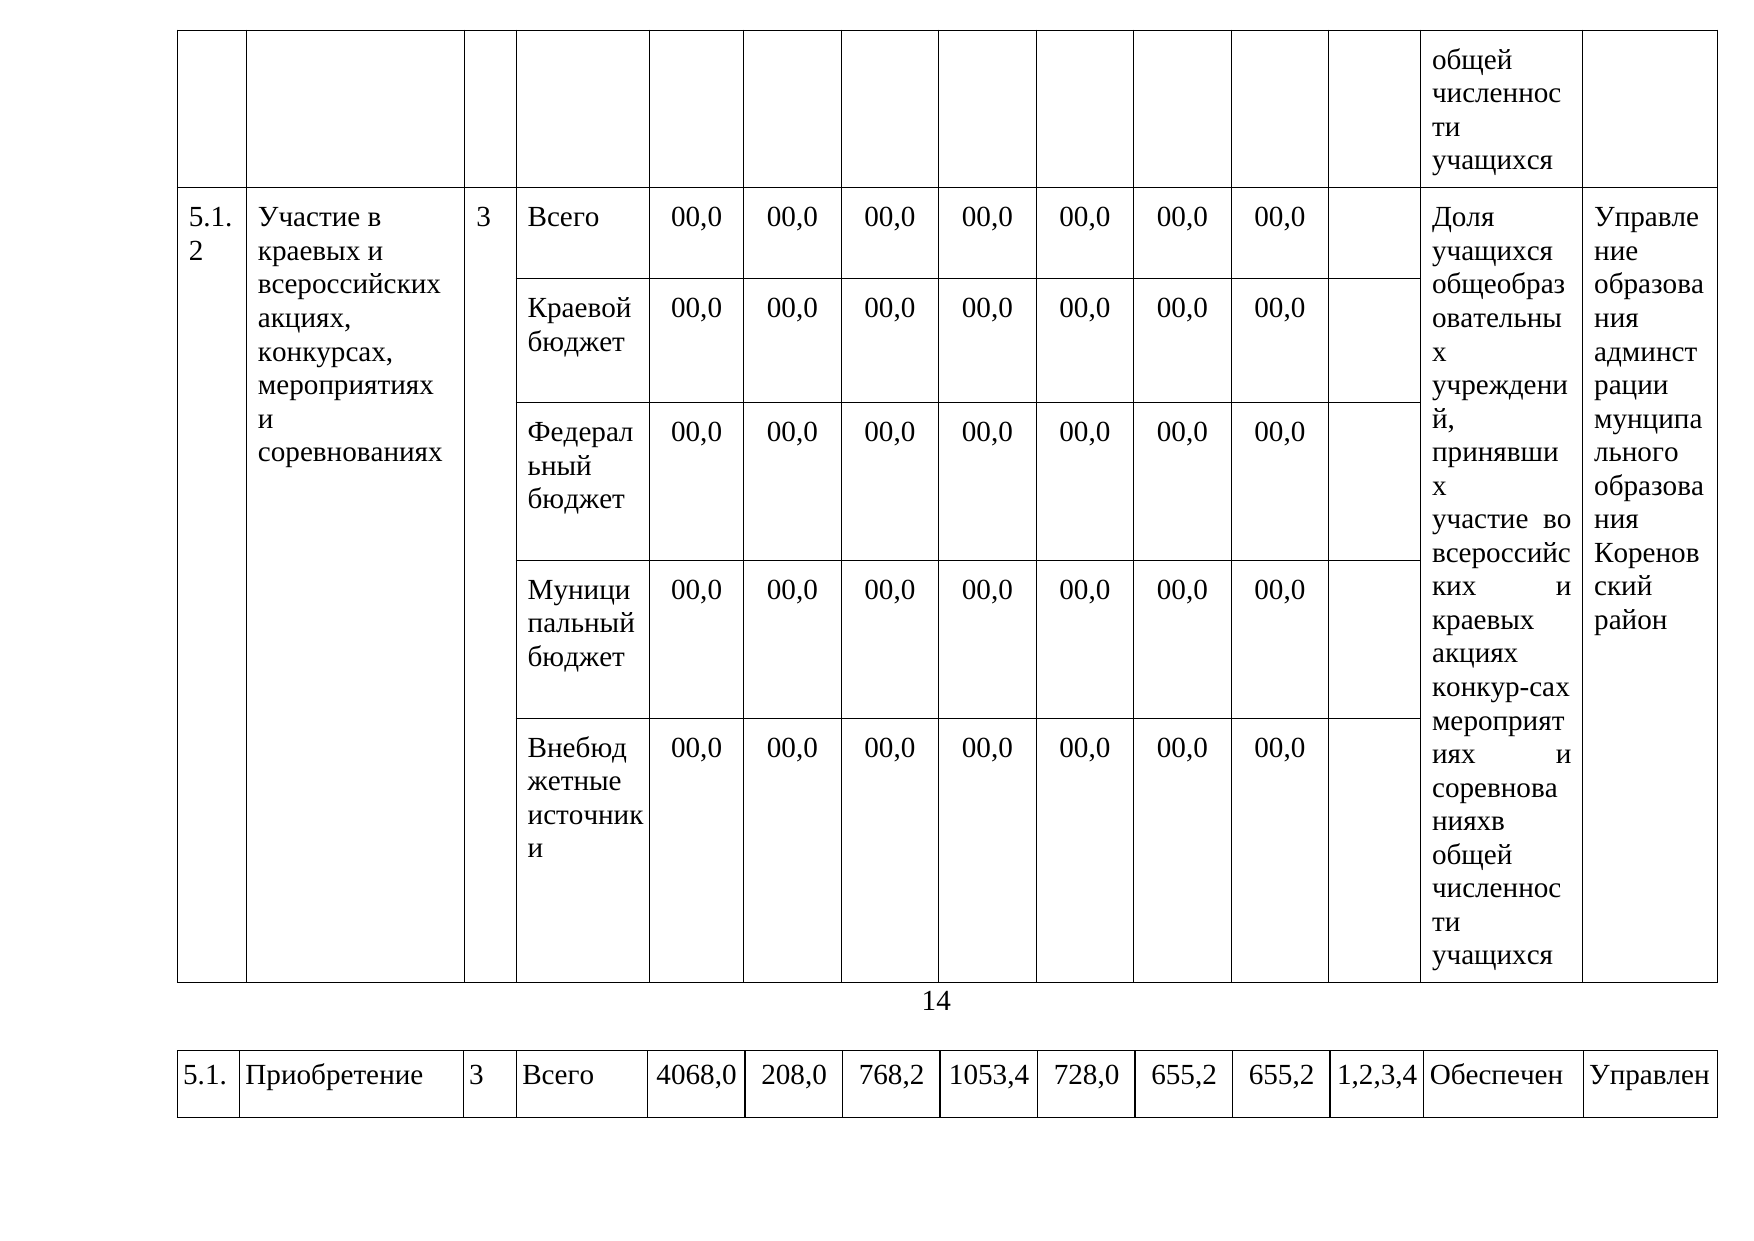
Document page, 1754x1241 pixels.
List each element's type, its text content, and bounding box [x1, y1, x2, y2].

table_cell 00,0 [744, 188, 841, 278]
table_header 728,0 [1038, 1051, 1134, 1117]
table_cell 00,0 [939, 403, 1036, 560]
table_cell 00,0 [939, 561, 1036, 717]
table_cell 00,0 [744, 719, 841, 982]
table_cell 00,0 [939, 719, 1036, 982]
table_header 1,2,3,4 [1331, 1051, 1423, 1117]
table_cell 00,0 [650, 719, 743, 982]
table_header [1329, 31, 1420, 187]
table_cell 00,0 [1232, 279, 1328, 402]
table_cell Внебюд жетные источники [517, 719, 649, 982]
table_header [465, 31, 516, 187]
table_cell [1329, 403, 1420, 560]
table_cell 00,0 [939, 188, 1036, 278]
table_header [939, 31, 1036, 187]
table_cell 00,0 [1232, 719, 1328, 982]
table_cell [1329, 719, 1420, 982]
table_header 208,0 [746, 1051, 842, 1117]
table_cell 00,0 [1232, 403, 1328, 560]
table_header [1037, 31, 1133, 187]
table_cell 00,0 [1037, 403, 1133, 560]
table_cell 00,0 [1232, 188, 1328, 278]
table_header [842, 31, 938, 187]
table_cell 00,0 [842, 188, 938, 278]
table_header [650, 31, 743, 187]
table_header [178, 31, 246, 187]
table_cell [1329, 279, 1420, 402]
table_header общей численности учащихся [1421, 31, 1582, 187]
table_cell 00,0 [842, 719, 938, 982]
table_cell 00,0 [744, 403, 841, 560]
table_cell 00,0 [1134, 403, 1231, 560]
table_cell Доля учащихся общеобразовательных учреждений, принявших участие во всероссийских и краевых акциях конкур-сах мероприятиях и соревнованияхв общей численности учащихся [1421, 188, 1582, 982]
table_cell 00,0 [1037, 188, 1133, 278]
table_cell [1329, 561, 1420, 717]
table_cell 00,0 [1037, 561, 1133, 717]
table_cell 00,0 [1134, 561, 1231, 717]
table_header 655,2 [1136, 1051, 1232, 1117]
text 14 [177, 983, 1695, 1017]
table_header 4068,0 [648, 1051, 744, 1117]
table_header 5.1. [178, 1051, 239, 1117]
table_cell Управление образования админстрации мунципального образования Кореновский район [1583, 188, 1717, 982]
table_cell 00,0 [842, 403, 938, 560]
table_cell 00,0 [842, 279, 938, 402]
table_header Обеспечен [1424, 1051, 1583, 1117]
table_cell 00,0 [1134, 188, 1231, 278]
table_cell 5.1.2 [178, 188, 246, 982]
table_cell 00,0 [842, 561, 938, 717]
table_header Приобретение [240, 1051, 463, 1117]
table_cell Муниципальный бюджет [517, 561, 649, 717]
table_cell 00,0 [650, 279, 743, 402]
table_cell 00,0 [650, 561, 743, 717]
table_header 768,2 [843, 1051, 939, 1117]
table_cell 00,0 [744, 561, 841, 717]
table_cell 00,0 [1134, 279, 1231, 402]
table_cell 00,0 [1037, 719, 1133, 982]
table_header Всего [517, 1051, 647, 1117]
table_header Управлен [1584, 1051, 1717, 1117]
table_cell Всего [517, 188, 649, 278]
table_cell 00,0 [1232, 561, 1328, 717]
table_header 3 [464, 1051, 516, 1117]
table_cell 00,0 [650, 188, 743, 278]
table_cell 00,0 [1134, 719, 1231, 982]
table_header [1583, 31, 1717, 187]
table_cell 00,0 [1037, 279, 1133, 402]
table_header [517, 31, 649, 187]
table_cell Федерал ьный бюджет [517, 403, 649, 560]
table_header [1134, 31, 1231, 187]
table_header 1053,4 [941, 1051, 1037, 1117]
table_cell 00,0 [939, 279, 1036, 402]
table_cell Краевой бюджет [517, 279, 649, 402]
table_cell 00,0 [744, 279, 841, 402]
table_cell [1329, 188, 1420, 278]
table_cell Участие в краевых и всероссийских акциях, конкурсах, мероприятиях и соревнованиях [247, 188, 464, 982]
table_header [744, 31, 841, 187]
table_header [1232, 31, 1328, 187]
table_cell 00,0 [650, 403, 743, 560]
table_cell 3 [465, 188, 516, 982]
table_header [247, 31, 464, 187]
table_header 655,2 [1233, 1051, 1329, 1117]
